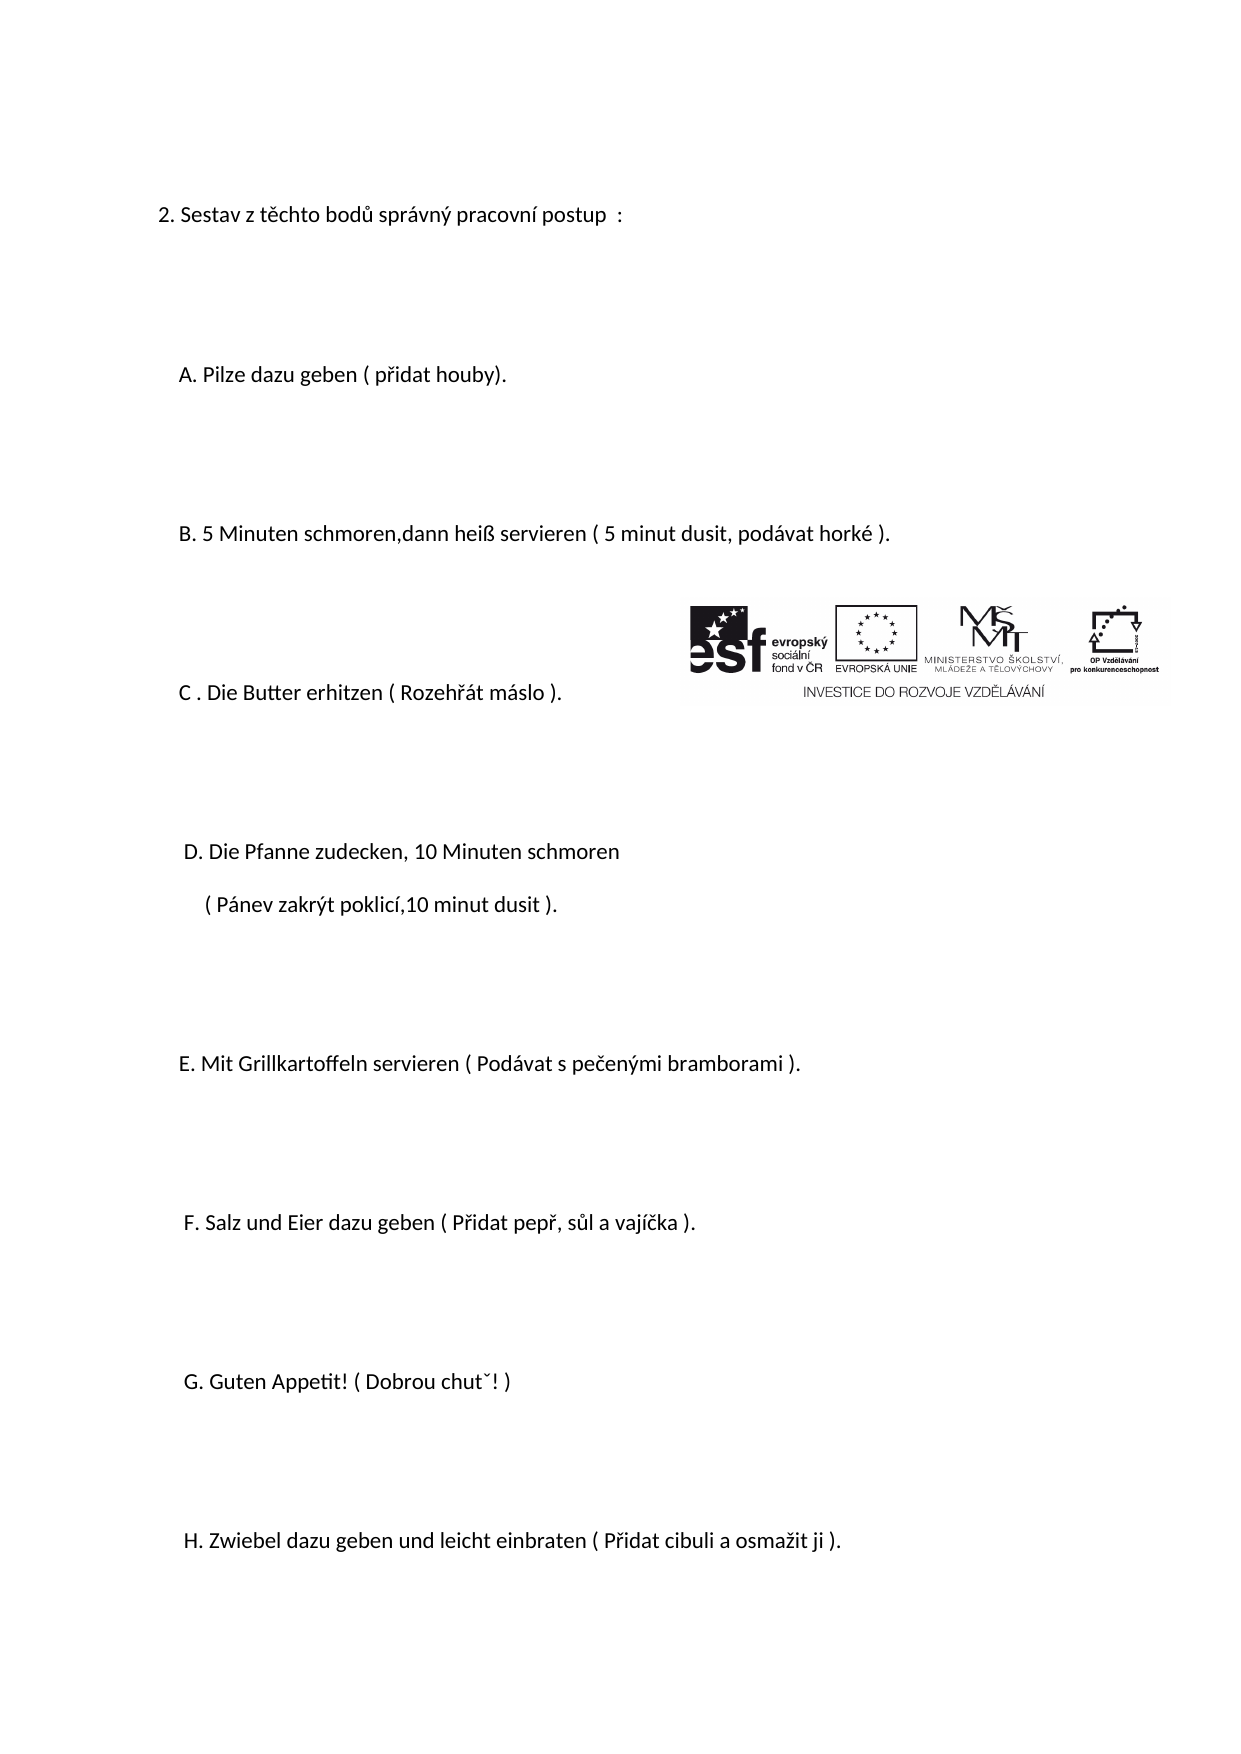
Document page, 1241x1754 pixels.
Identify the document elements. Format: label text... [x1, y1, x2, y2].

text 2. Sestav z těchto bodů správný pracovní postup : [148, 201, 1093, 229]
text C . Die Butter erhitzen ( Rozehřát máslo ). [148, 678, 680, 706]
text D. Die Pfanne zudecken, 10 Minuten schmoren [148, 837, 1093, 865]
text A. Pilze dazu geben ( přidat houby). [148, 360, 1093, 388]
text B. 5 Minuten schmoren,dann heiß servieren ( 5 minut dusit, podávat horké ). [148, 519, 1093, 547]
text ( Pánev zakrýt poklicí,10 minut dusit ). [148, 890, 1093, 918]
text F. Salz und Eier dazu geben ( Přidat pepř, sůl a vajíčka ). [148, 1208, 1093, 1236]
text E. Mit Grillkartoffeln servieren ( Podávat s pečenými bramborami ). [148, 1049, 1093, 1077]
text G. Guten Appetit! ( Dobrou chutˇ! ) [148, 1367, 1093, 1395]
text H. Zwiebel dazu geben und leicht einbraten ( Přidat cibuli a osmažit ji ). [148, 1526, 1093, 1554]
